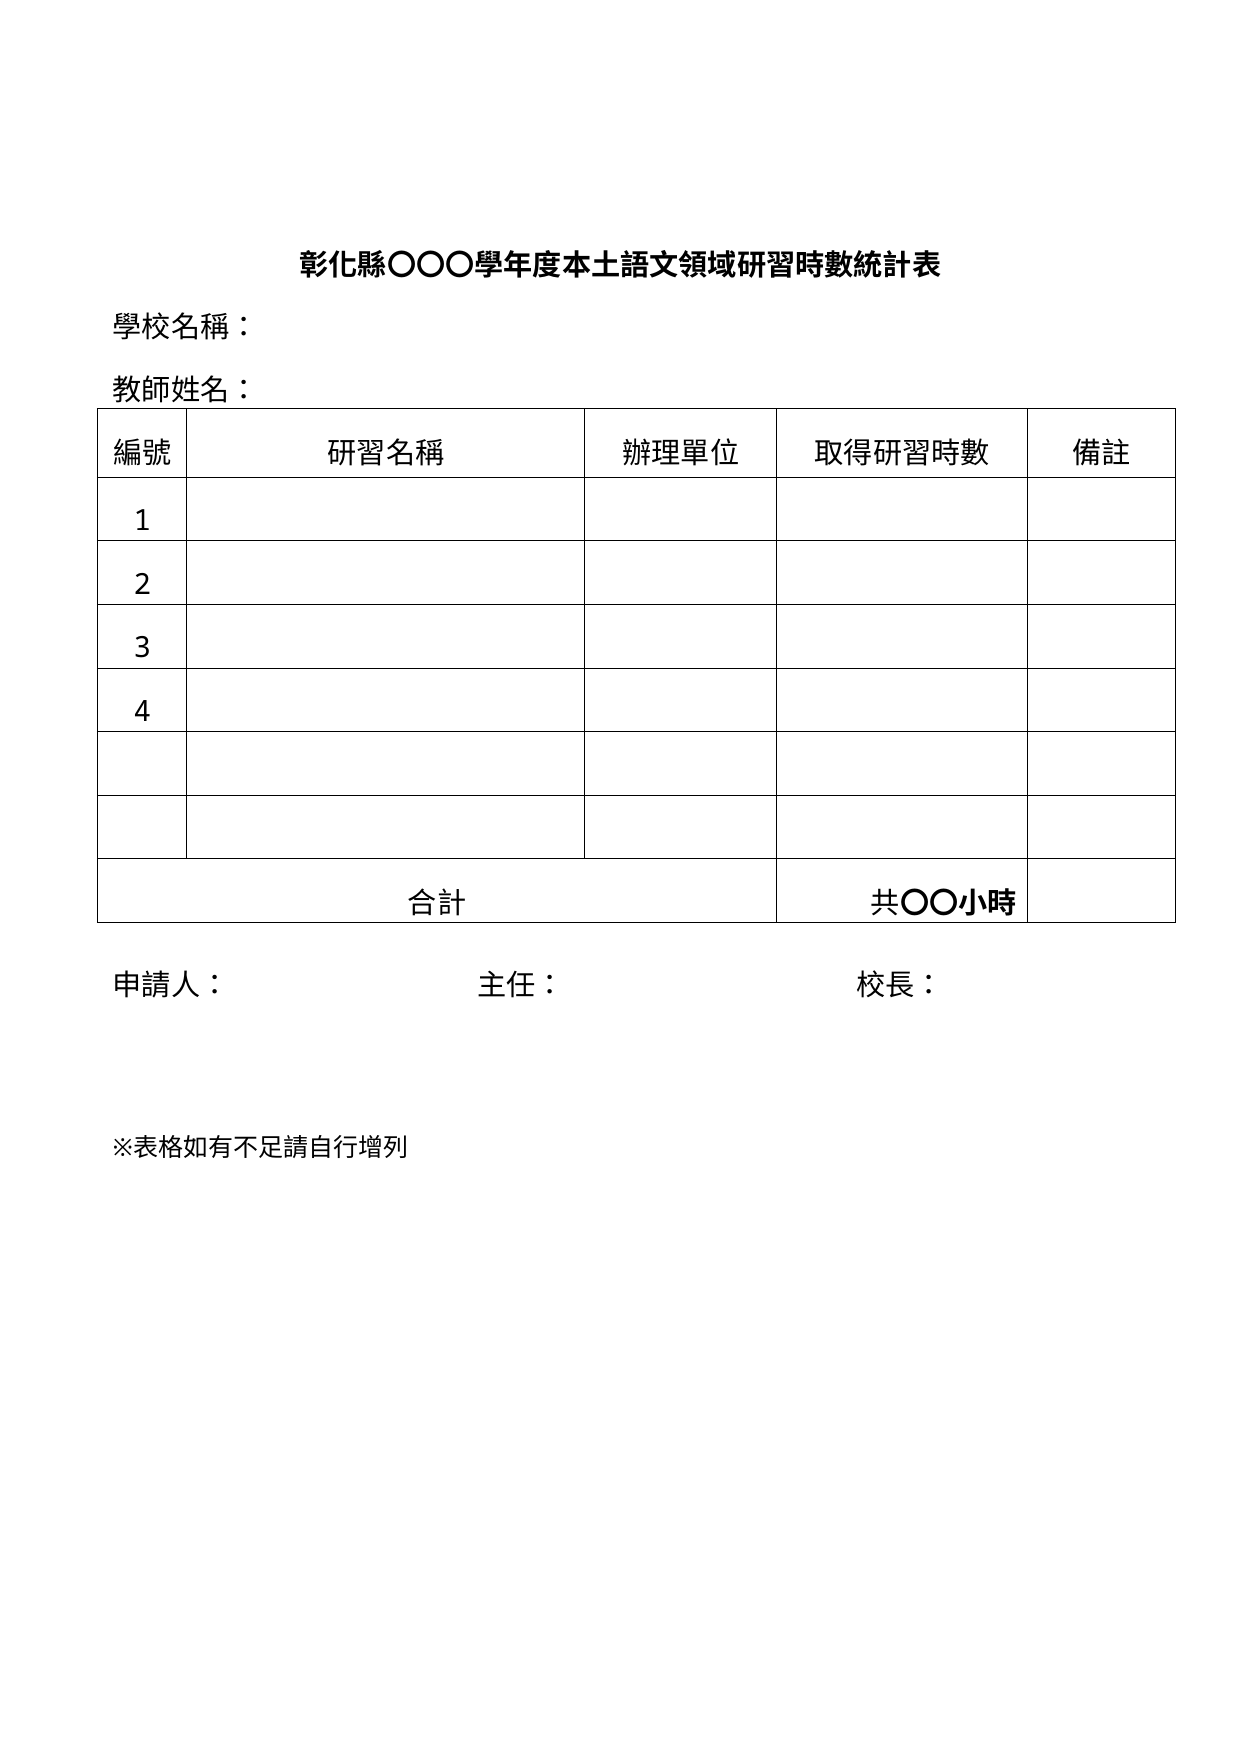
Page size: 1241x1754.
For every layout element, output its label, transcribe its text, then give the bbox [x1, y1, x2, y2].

table_cell [1028, 732, 1175, 794]
table_cell [777, 732, 1027, 794]
table_cell [187, 605, 584, 667]
table_cell [98, 796, 186, 858]
table_header 辦理單位 [585, 409, 776, 477]
table_cell [1028, 605, 1175, 667]
table_header 取得研習時數 [777, 409, 1027, 477]
table_cell 2 [98, 541, 186, 604]
table_header 編號 [98, 409, 186, 477]
table_cell [585, 478, 776, 540]
table_cell [187, 541, 584, 604]
table_header 研習名稱 [187, 409, 584, 477]
table_cell [1028, 541, 1175, 604]
text ※表格如有不足請自行增列 [112, 1104, 1128, 1166]
table_cell 3 [98, 605, 186, 667]
text 學校名稱： [112, 283, 1128, 346]
table_cell 1 [98, 478, 186, 540]
table_cell [187, 478, 584, 540]
table_cell [187, 669, 584, 731]
table_header 備註 [1028, 409, 1175, 477]
table_cell [777, 541, 1027, 604]
table_cell [187, 796, 584, 858]
table_cell 共〇〇小時 [777, 859, 1027, 922]
text 申請人： 主任： 校長： [112, 941, 1128, 1004]
text 彰化縣〇〇〇學年度本土語文領域研習時數統計表 [112, 221, 1128, 283]
table_cell [777, 796, 1027, 858]
table_cell [585, 796, 776, 858]
table_cell [585, 541, 776, 604]
table_cell [1028, 478, 1175, 540]
table_cell [1028, 669, 1175, 731]
table_cell [585, 732, 776, 794]
text 教師姓名： [112, 346, 1128, 408]
table_cell [1028, 859, 1175, 922]
table_cell [585, 669, 776, 731]
table_cell [98, 732, 186, 794]
table_cell [777, 605, 1027, 667]
table_cell [1028, 796, 1175, 858]
table_cell 合計 [98, 859, 776, 922]
table_cell [585, 605, 776, 667]
table_cell [777, 478, 1027, 540]
table_cell [187, 732, 584, 794]
table_cell [777, 669, 1027, 731]
table_cell 4 [98, 669, 186, 731]
